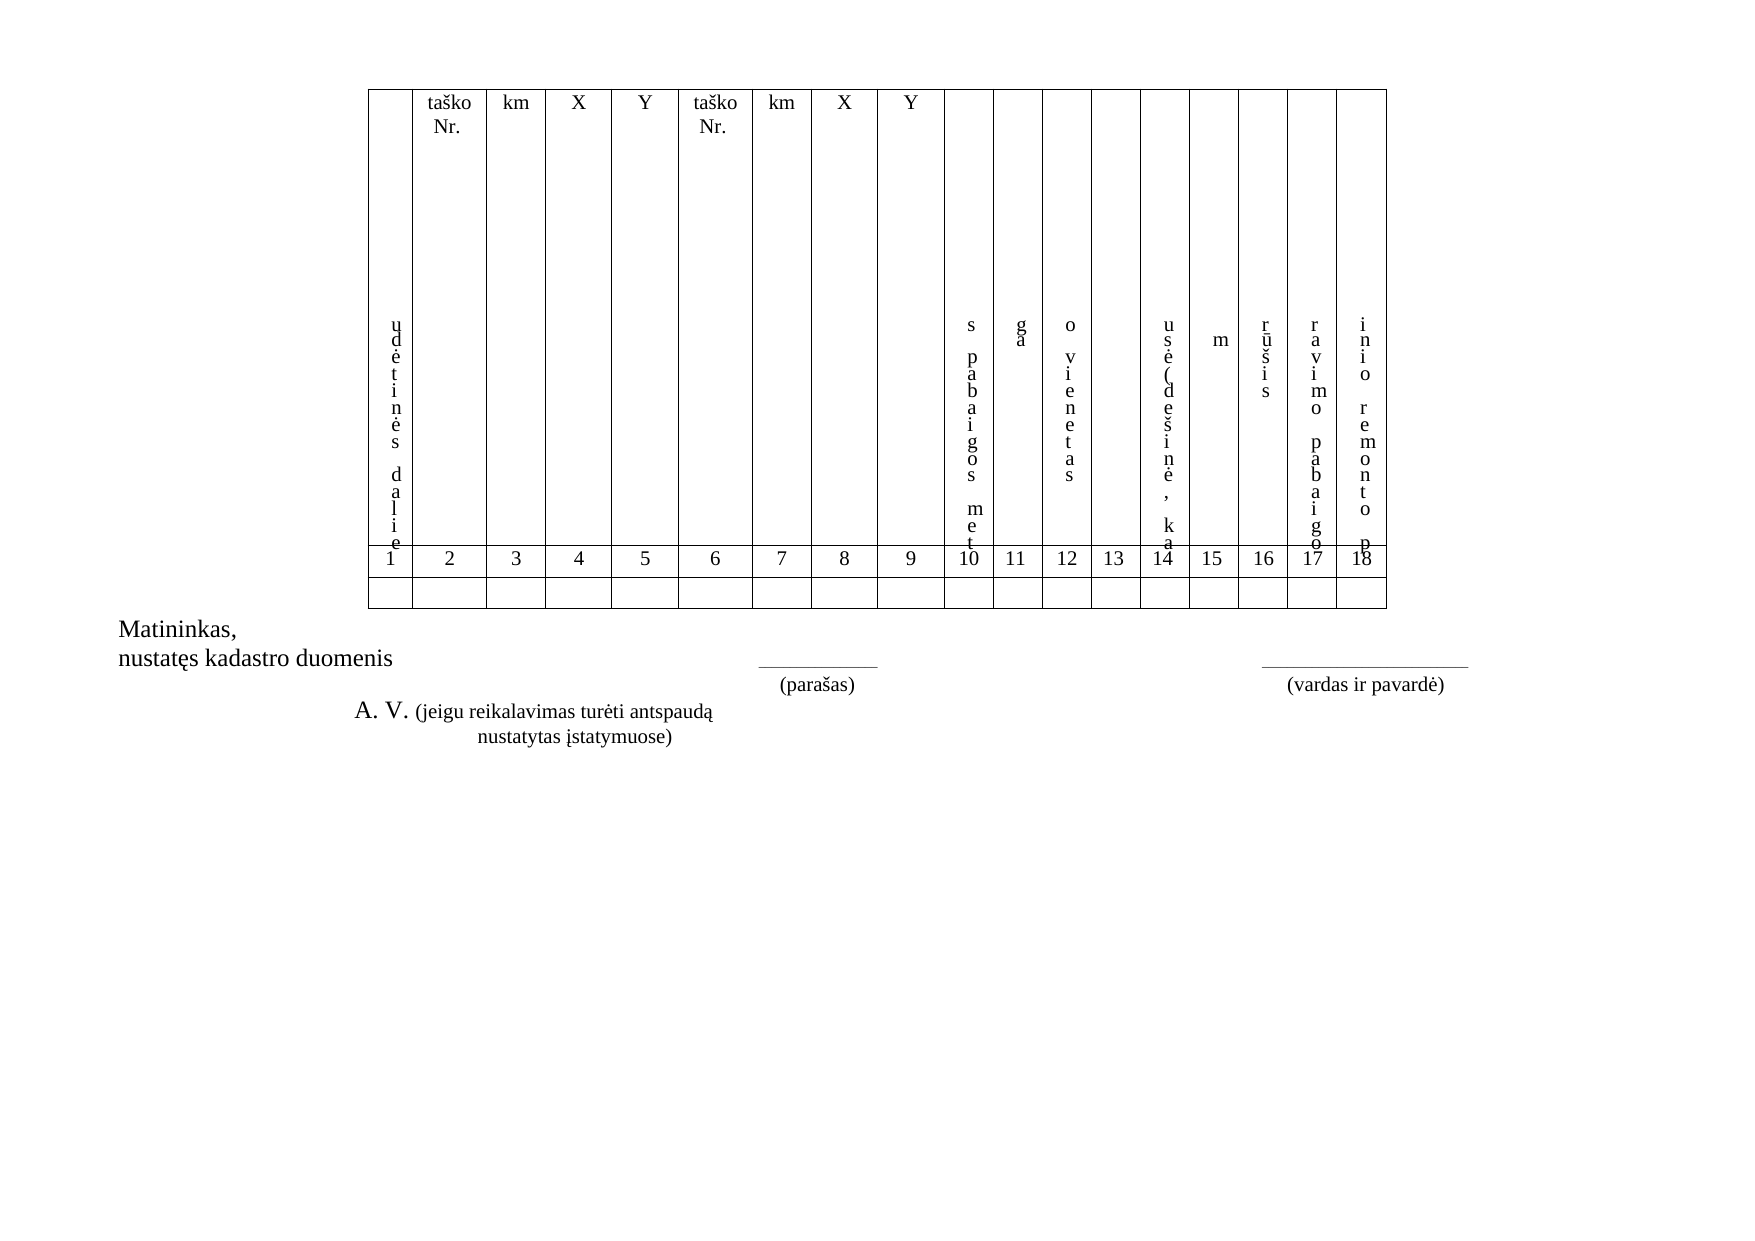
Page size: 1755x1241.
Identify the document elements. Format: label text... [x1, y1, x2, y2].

table_cell [945, 578, 993, 608]
table_cell 5 [612, 546, 678, 577]
table_cell 4 [546, 546, 611, 577]
table_cell 16 [1239, 546, 1287, 577]
table_header Statybos pabaigos metai [945, 90, 993, 545]
table_cell taško Nr. [413, 90, 486, 545]
table_cell X [546, 90, 611, 545]
text Matininkas, [118, 614, 1636, 643]
table_cell 8 [812, 546, 877, 577]
table_cell [994, 578, 1042, 608]
table_header o vienetas [1043, 90, 1091, 545]
table_cell 14 [1141, 546, 1189, 577]
table_cell [546, 578, 611, 608]
table_cell 1 [369, 546, 412, 577]
table_header rūšis [1239, 90, 1287, 545]
table_header Kapitalinio remonto pabaigos metai [1337, 90, 1386, 545]
table_cell 15 [1190, 546, 1238, 577]
table_header Kelio pusė (dešinė, kairė) [1141, 90, 1189, 545]
table_cell [878, 578, 944, 608]
text nustatytas įstatymuose) [118, 724, 1636, 748]
table_cell 3 [487, 546, 545, 577]
table_header [1092, 90, 1140, 545]
table_header Rekonstravimo pabaigos metai [1288, 90, 1336, 545]
table_cell 7 [753, 546, 811, 577]
table_header Kelio sudėtinės dalies pavadinimas [369, 90, 412, 545]
table_cell [679, 578, 752, 608]
table_cell 18 [1337, 546, 1386, 577]
table_cell [1190, 578, 1238, 608]
table_cell 10 [945, 546, 993, 577]
table_cell taško Nr. [679, 90, 752, 545]
text (parašas) (vardas ir pavardė) [118, 672, 1636, 696]
text nustatęs kadastro duomenis ___________________ _________________________________ [118, 643, 1636, 672]
table_cell [1092, 578, 1140, 608]
table_cell 12 [1043, 546, 1091, 577]
table_cell 11 [994, 546, 1042, 577]
table_cell [753, 578, 811, 608]
table_cell 6 [679, 546, 752, 577]
table_cell X [812, 90, 877, 545]
table_cell Y [612, 90, 678, 545]
table_cell [1337, 578, 1386, 608]
text A. V. (jeigu reikalavimas turėti antspaudą [118, 696, 1636, 724]
table_cell [1141, 578, 1189, 608]
table_header ga [994, 90, 1042, 545]
table_cell km [487, 90, 545, 545]
table_cell 2 [413, 546, 486, 577]
table_cell [812, 578, 877, 608]
table_cell [487, 578, 545, 608]
table_cell 13 [1092, 546, 1140, 577]
table_cell [1239, 578, 1287, 608]
table_cell 9 [878, 546, 944, 577]
table_cell km [753, 90, 811, 545]
table_header m [1190, 90, 1238, 545]
table_cell 17 [1288, 546, 1336, 577]
table_cell [1043, 578, 1091, 608]
table_cell [413, 578, 486, 608]
table_cell [369, 578, 412, 608]
table_cell Y [878, 90, 944, 545]
table_cell [1288, 578, 1336, 608]
table_cell [612, 578, 678, 608]
